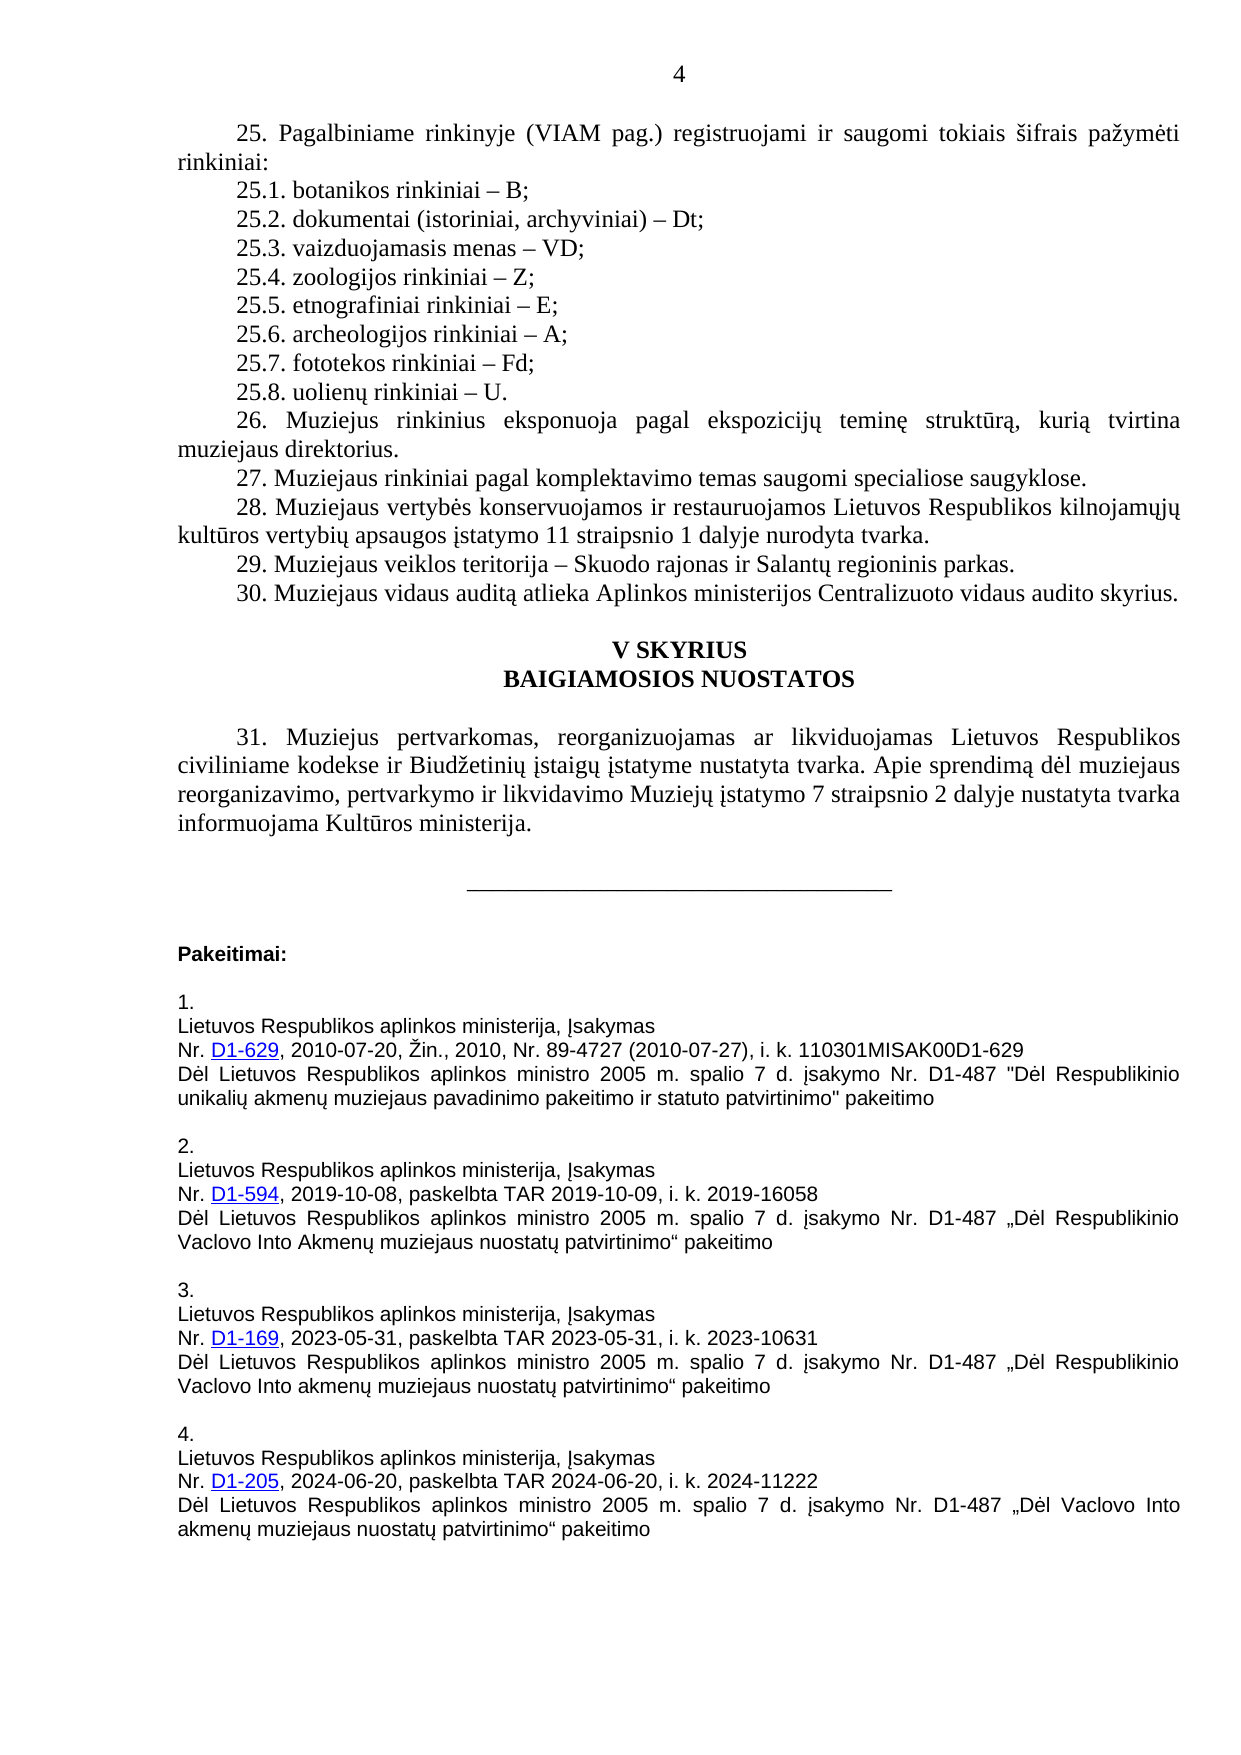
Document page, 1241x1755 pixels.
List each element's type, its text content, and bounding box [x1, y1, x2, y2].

text 25.6. archeologijos rinkiniai – A; [177, 319, 1181, 348]
text Pakeitimai: [177, 942, 1181, 966]
text 25.2. dokumentai (istoriniai, archyviniai) – Dt; [177, 204, 1181, 233]
text BAIGIAMOSIOS NUOSTATOS [177, 664, 1181, 693]
text 2. [177, 1134, 1181, 1158]
text Lietuvos Respublikos aplinkos ministerija, Įsakymas [177, 1158, 1181, 1182]
text 25. Pagalbiniame rinkinyje (VIAM pag.) registruojami ir saugomi tokiais šifrais pažymėti rinkiniai: [177, 118, 1181, 176]
text 27. Muziejaus rinkiniai pagal komplektavimo temas saugomi specialiose saugyklose. [177, 463, 1181, 492]
text 29. Muziejaus veiklos teritorija – Skuodo rajonas ir Salantų regioninis parkas. [177, 549, 1181, 578]
text Dėl Lietuvos Respublikos aplinkos ministro 2005 m. spalio 7 d. įsakymo Nr. D1-487 "Dėl Respublikinio unikalių akmenų muziejaus pavadinimo pakeitimo ir statuto patvirtinimo" pakeitimo [177, 1062, 1181, 1110]
text Nr. D1-205, 2024-06-20, paskelbta TAR 2024-06-20, i. k. 2024-11222 [177, 1469, 1181, 1493]
text __________________________________ [177, 866, 1181, 894]
text Lietuvos Respublikos aplinkos ministerija, Įsakymas [177, 1014, 1181, 1038]
text 30. Muziejaus vidaus auditą atlieka Aplinkos ministerijos Centralizuoto vidaus audito skyrius. [177, 578, 1181, 607]
text 25.8. uolienų rinkiniai – U. [177, 377, 1181, 406]
text Dėl Lietuvos Respublikos aplinkos ministro 2005 m. spalio 7 d. įsakymo Nr. D1-487 „Dėl Vaclovo Into akmenų muziejaus nuostatų patvirtinimo“ pakeitimo [177, 1493, 1181, 1541]
text 25.4. zoologijos rinkiniai – Z; [177, 262, 1181, 291]
text Nr. D1-169, 2023-05-31, paskelbta TAR 2023-05-31, i. k. 2023-10631 [177, 1326, 1181, 1349]
text 28. Muziejaus vertybės konservuojamos ir restauruojamos Lietuvos Respublikos kilnojamųjų kultūros vertybių apsaugos įstatymo 11 straipsnio 1 dalyje nurodyta tvarka. [177, 492, 1181, 549]
text 25.5. etnografiniai rinkiniai – E; [177, 291, 1181, 319]
text Dėl Lietuvos Respublikos aplinkos ministro 2005 m. spalio 7 d. įsakymo Nr. D1-487 „Dėl Respublikinio Vaclovo Into akmenų muziejaus nuostatų patvirtinimo“ pakeitimo [177, 1349, 1181, 1397]
text 31. Muziejus pertvarkomas, reorganizuojamas ar likviduojamas Lietuvos Respublikos civiliniame kodekse ir Biudžetinių įstaigų įstatyme nustatyta tvarka. Apie sprendimą dėl muziejaus reorganizavimo, pertvarkymo ir likvidavimo Muziejų įstatymo 7 straipsnio 2 dalyje nustatyta tvarka informuojama Kultūros ministerija. [177, 722, 1181, 837]
text Nr. D1-594, 2019-10-08, paskelbta TAR 2019-10-09, i. k. 2019-16058 [177, 1182, 1181, 1206]
text 25.1. botanikos rinkiniai – B; [177, 176, 1181, 204]
text V SKYRIUS [177, 636, 1181, 664]
text 3. [177, 1278, 1181, 1302]
text Lietuvos Respublikos aplinkos ministerija, Įsakymas [177, 1445, 1181, 1469]
text 4. [177, 1421, 1181, 1445]
text 25.7. fototekos rinkiniai – Fd; [177, 348, 1181, 377]
text Nr. D1-629, 2010-07-20, Žin., 2010, Nr. 89-4727 (2010-07-27), i. k. 110301MISAK00D1-629 [177, 1038, 1181, 1062]
text 25.3. vaizduojamasis menas – VD; [177, 233, 1181, 262]
text Dėl Lietuvos Respublikos aplinkos ministro 2005 m. spalio 7 d. įsakymo Nr. D1-487 „Dėl Respublikinio Vaclovo Into Akmenų muziejaus nuostatų patvirtinimo“ pakeitimo [177, 1206, 1181, 1254]
text 1. [177, 990, 1181, 1014]
text Lietuvos Respublikos aplinkos ministerija, Įsakymas [177, 1302, 1181, 1326]
text 26. Muziejus rinkinius eksponuoja pagal ekspozicijų teminę struktūrą, kurią tvirtina muziejaus direktorius. [177, 406, 1181, 463]
